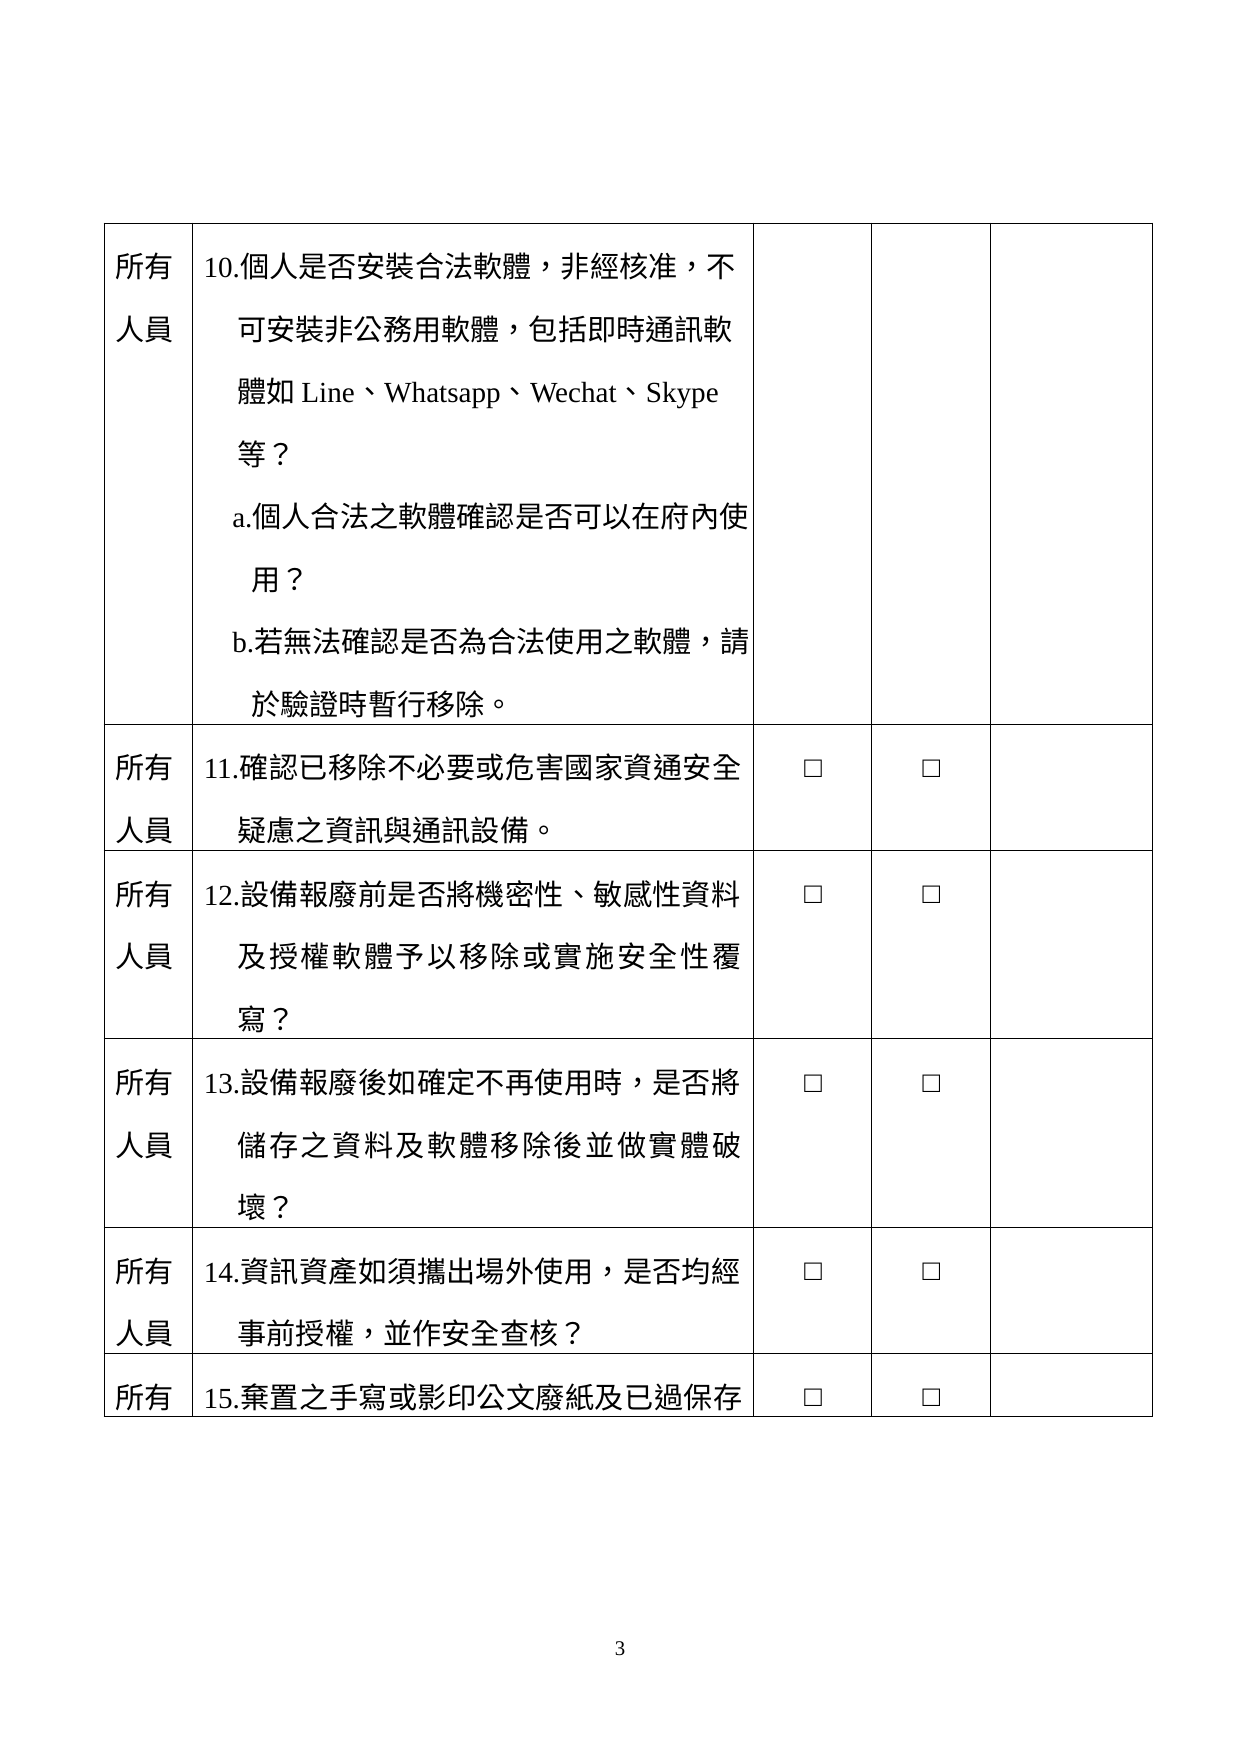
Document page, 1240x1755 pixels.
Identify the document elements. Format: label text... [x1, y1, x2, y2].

table_cell □ [872, 1354, 990, 1416]
table_cell □ [754, 1354, 871, 1416]
table_cell □ [754, 725, 871, 849]
table_cell 所有人員 [105, 851, 192, 1038]
table_cell [754, 224, 871, 723]
table_cell [991, 1228, 1152, 1353]
table_cell 11.確認已移除不必要或危害國家資通安全疑慮之資訊與通訊設備。 [193, 725, 753, 849]
table_cell □ [754, 1228, 871, 1353]
table_cell [991, 851, 1152, 1038]
table_cell 14.資訊資產如須攜出場外使用，是否均經事前授權，並作安全查核？ [193, 1228, 753, 1353]
table_cell 13.設備報廢後如確定不再使用時，是否將儲存之資料及軟體移除後並做實體破壞？ [193, 1039, 753, 1227]
table_cell □ [872, 851, 990, 1038]
table_cell □ [872, 725, 990, 849]
table_cell □ [872, 1039, 990, 1227]
table_cell □ [754, 851, 871, 1038]
table_cell 所有 [105, 1354, 192, 1416]
table_cell 所有人員 [105, 224, 192, 723]
table_cell 12.設備報廢前是否將機密性、敏感性資料及授權軟體予以移除或實施安全性覆寫？ [193, 851, 753, 1038]
table_cell [991, 1039, 1152, 1227]
table_cell [991, 1354, 1152, 1416]
table_cell 15.棄置之手寫或影印公文廢紙及已過保存 [193, 1354, 753, 1416]
table_cell 10.個人是否安裝合法軟體，非經核准，不可安裝非公務用軟體，包括即時通訊軟體如Line、Whatsapp、Wechat、Skype等？ a.個人合法之軟體確認是否可以在府內使用？ b.若無法確認是否為合法使用之軟體，請於驗證時暫行移除。 [193, 224, 753, 723]
table_cell 所有人員 [105, 1228, 192, 1353]
table_cell [991, 224, 1152, 723]
table_cell [872, 224, 990, 723]
table_cell □ [872, 1228, 990, 1353]
table_cell 所有人員 [105, 1039, 192, 1227]
table_cell □ [754, 1039, 871, 1227]
table_cell [991, 725, 1152, 849]
table_cell 所有人員 [105, 725, 192, 849]
